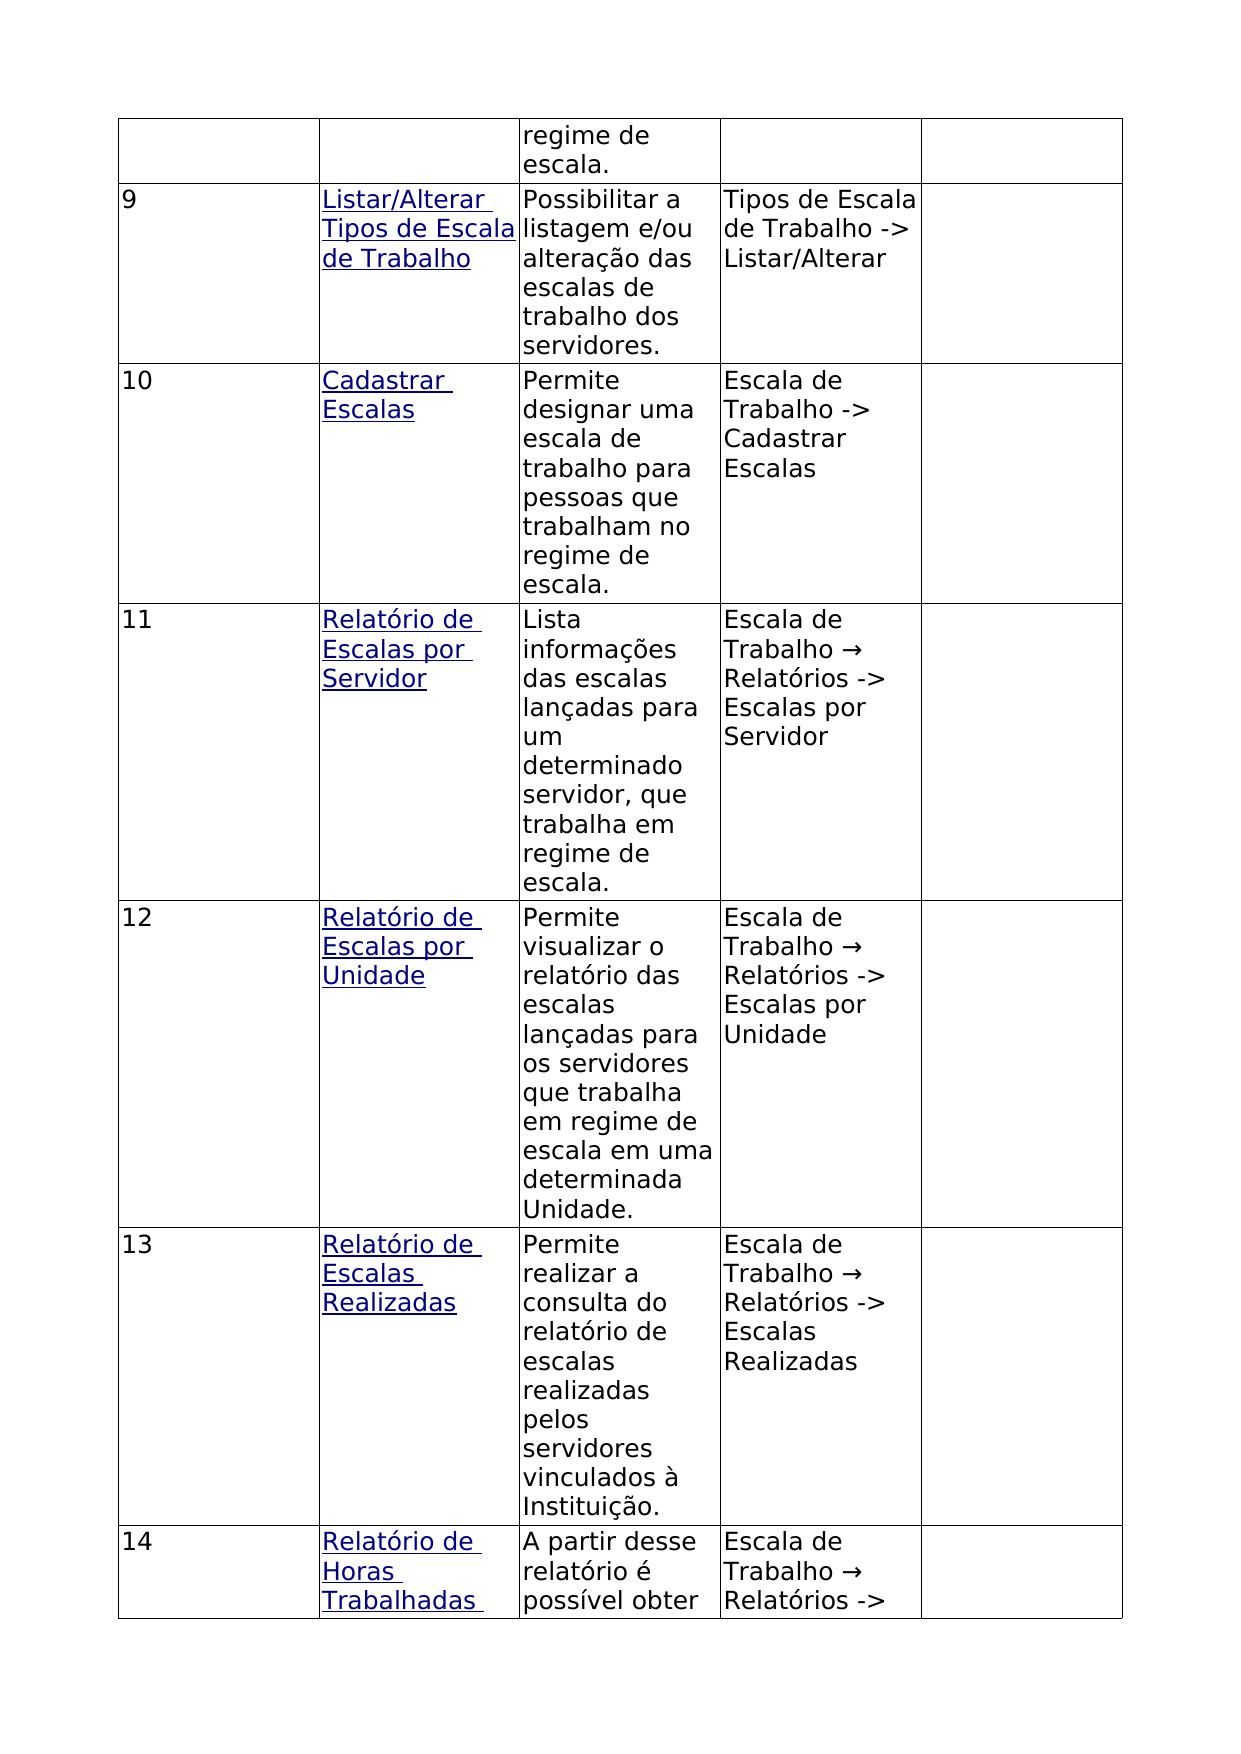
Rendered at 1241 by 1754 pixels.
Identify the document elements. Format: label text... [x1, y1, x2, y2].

table_cell A partir desse relatório é possível obter [520, 1526, 720, 1618]
table_cell [922, 184, 1122, 363]
table_cell 9 [119, 184, 319, 363]
table_cell [721, 119, 921, 182]
table_cell Relatório de Escalas Realizadas [320, 1228, 519, 1524]
table_cell 14 [119, 1526, 319, 1618]
table_cell Cadastrar Escalas [320, 364, 519, 603]
table_cell [922, 901, 1122, 1227]
table_cell Escala de Trabalho → Relatórios -> Escalas por Servidor [721, 604, 921, 900]
table_cell [922, 1228, 1122, 1524]
table_cell Tipos de Escala de Trabalho -> Listar/Alterar [721, 184, 921, 363]
table_cell [922, 604, 1122, 900]
table_cell 10 [119, 364, 319, 603]
table_cell Relatório de Escalas por Servidor [320, 604, 519, 900]
table_cell [922, 1526, 1122, 1618]
table_cell Escala de Trabalho → Relatórios -> Escalas Realizadas [721, 1228, 921, 1524]
table_cell [922, 364, 1122, 603]
table_cell [320, 119, 519, 182]
table_cell Escala de Trabalho -> Cadastrar Escalas [721, 364, 921, 603]
table_cell 12 [119, 901, 319, 1227]
table_cell [119, 119, 319, 182]
table_cell Permite designar uma escala de trabalho para pessoas que trabalham no regime de escala. [520, 364, 720, 603]
table_cell Permite realizar a consulta do relatório de escalas realizadas pelos servidores vinculados à Instituição. [520, 1228, 720, 1524]
table_cell Listar/Alterar Tipos de Escala de Trabalho [320, 184, 519, 363]
table_cell Lista informações das escalas lançadas para um determinado servidor, que trabalha em regime de escala. [520, 604, 720, 900]
table_cell Relatório de Horas Trabalhadas [320, 1526, 519, 1618]
table_cell 13 [119, 1228, 319, 1524]
table_cell Escala de Trabalho → Relatórios -> [721, 1526, 921, 1618]
table_cell Possibilitar a listagem e/ou alteração das escalas de trabalho dos servidores. [520, 184, 720, 363]
table_cell Permite visualizar o relatório das escalas lançadas para os servidores que trabalha em regime de escala em uma determinada Unidade. [520, 901, 720, 1227]
table_cell Escala de Trabalho → Relatórios -> Escalas por Unidade [721, 901, 921, 1227]
table_cell [922, 119, 1122, 182]
table_cell 11 [119, 604, 319, 900]
table_cell Relatório de Escalas por Unidade [320, 901, 519, 1227]
table_cell regime de escala. [520, 119, 720, 182]
